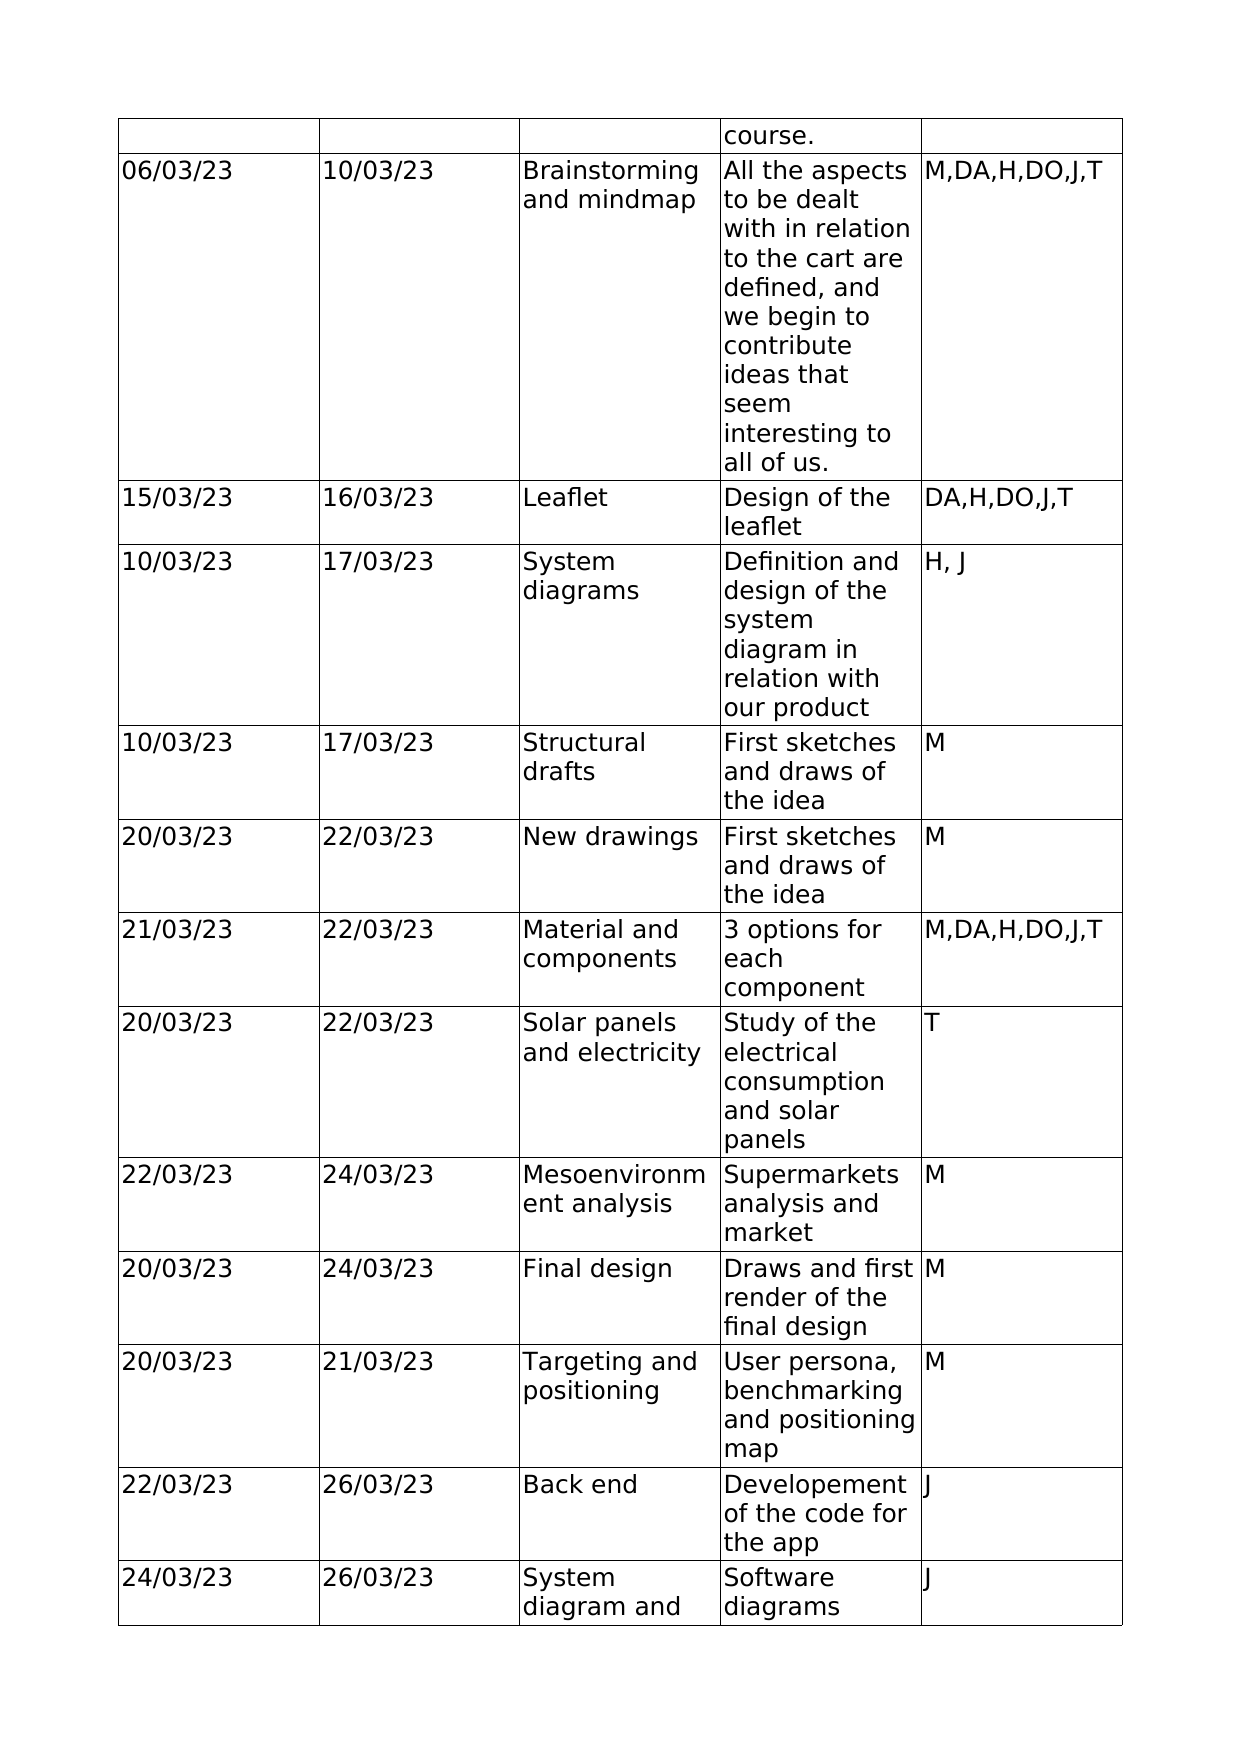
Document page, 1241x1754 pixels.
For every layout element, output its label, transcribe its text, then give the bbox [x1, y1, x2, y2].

table_cell 24/03/23 [119, 1561, 319, 1624]
table_cell Study of the electrical consumption and solar panels [721, 1007, 921, 1157]
table_cell H, J [922, 545, 1122, 725]
table_cell M,DA,H,DO,J,T [922, 154, 1122, 480]
table_cell 17/03/23 [320, 545, 519, 725]
table_cell Design of the leaflet [721, 481, 921, 544]
table_cell Developement of the code for the app [721, 1468, 921, 1560]
table_cell All the aspects to be dealt with in relation to the cart are defined, and we begin to contribute ideas that seem interesting to all of us. [721, 154, 921, 480]
table_cell 10/03/23 [119, 726, 319, 819]
table_cell [922, 119, 1122, 153]
table_cell 26/03/23 [320, 1561, 519, 1624]
table_cell M [922, 820, 1122, 912]
table_cell First sketches and draws of the idea [721, 820, 921, 912]
table_cell Draws and first render of the final design [721, 1252, 921, 1344]
table_cell 16/03/23 [320, 481, 519, 544]
table_cell New drawings [520, 820, 720, 912]
table_cell 21/03/23 [119, 913, 319, 1006]
table_cell M,DA,H,DO,J,T [922, 913, 1122, 1006]
table_cell 10/03/23 [119, 545, 319, 725]
table_cell 22/03/23 [320, 820, 519, 912]
table_cell 20/03/23 [119, 1007, 319, 1157]
table_cell [520, 119, 720, 153]
table_cell [320, 119, 519, 153]
table_cell Brainstorming and mindmap [520, 154, 720, 480]
table_cell Targeting and positioning [520, 1345, 720, 1467]
table_cell Solar panels and electricity [520, 1007, 720, 1157]
table_cell User persona, benchmarking and positioning map [721, 1345, 921, 1467]
table_cell J [922, 1561, 1122, 1624]
table_cell 10/03/23 [320, 154, 519, 480]
table_cell T [922, 1007, 1122, 1157]
table_cell Mesoenvironment analysis [520, 1158, 720, 1251]
table_cell 3 options for each component [721, 913, 921, 1006]
table_cell System diagram and [520, 1561, 720, 1624]
table_cell 17/03/23 [320, 726, 519, 819]
table_cell 21/03/23 [320, 1345, 519, 1467]
table_cell Material and components [520, 913, 720, 1006]
table_cell 06/03/23 [119, 154, 319, 480]
table_cell System diagrams [520, 545, 720, 725]
table_cell Leaflet [520, 481, 720, 544]
table_cell 20/03/23 [119, 1252, 319, 1344]
table_cell Definition and design of the system diagram in relation with our product [721, 545, 921, 725]
table_cell Supermarkets analysis and market [721, 1158, 921, 1251]
table_cell 22/03/23 [320, 913, 519, 1006]
table_cell M [922, 1345, 1122, 1467]
table_cell 24/03/23 [320, 1252, 519, 1344]
table_cell M [922, 1252, 1122, 1344]
table_cell M [922, 1158, 1122, 1251]
table_cell Final design [520, 1252, 720, 1344]
table_cell [119, 119, 319, 153]
table_cell 24/03/23 [320, 1158, 519, 1251]
table_cell J [922, 1468, 1122, 1560]
table_cell 15/03/23 [119, 481, 319, 544]
table_cell M [922, 726, 1122, 819]
table_cell First sketches and draws of the idea [721, 726, 921, 819]
table_cell course. [721, 119, 921, 153]
table_cell 22/03/23 [119, 1468, 319, 1560]
table_cell 22/03/23 [320, 1007, 519, 1157]
table_cell 20/03/23 [119, 1345, 319, 1467]
table_cell 26/03/23 [320, 1468, 519, 1560]
table_cell Back end [520, 1468, 720, 1560]
table_cell Structural drafts [520, 726, 720, 819]
table_cell 22/03/23 [119, 1158, 319, 1251]
table_cell Software diagrams [721, 1561, 921, 1624]
table_cell 20/03/23 [119, 820, 319, 912]
table_cell DA,H,DO,J,T [922, 481, 1122, 544]
